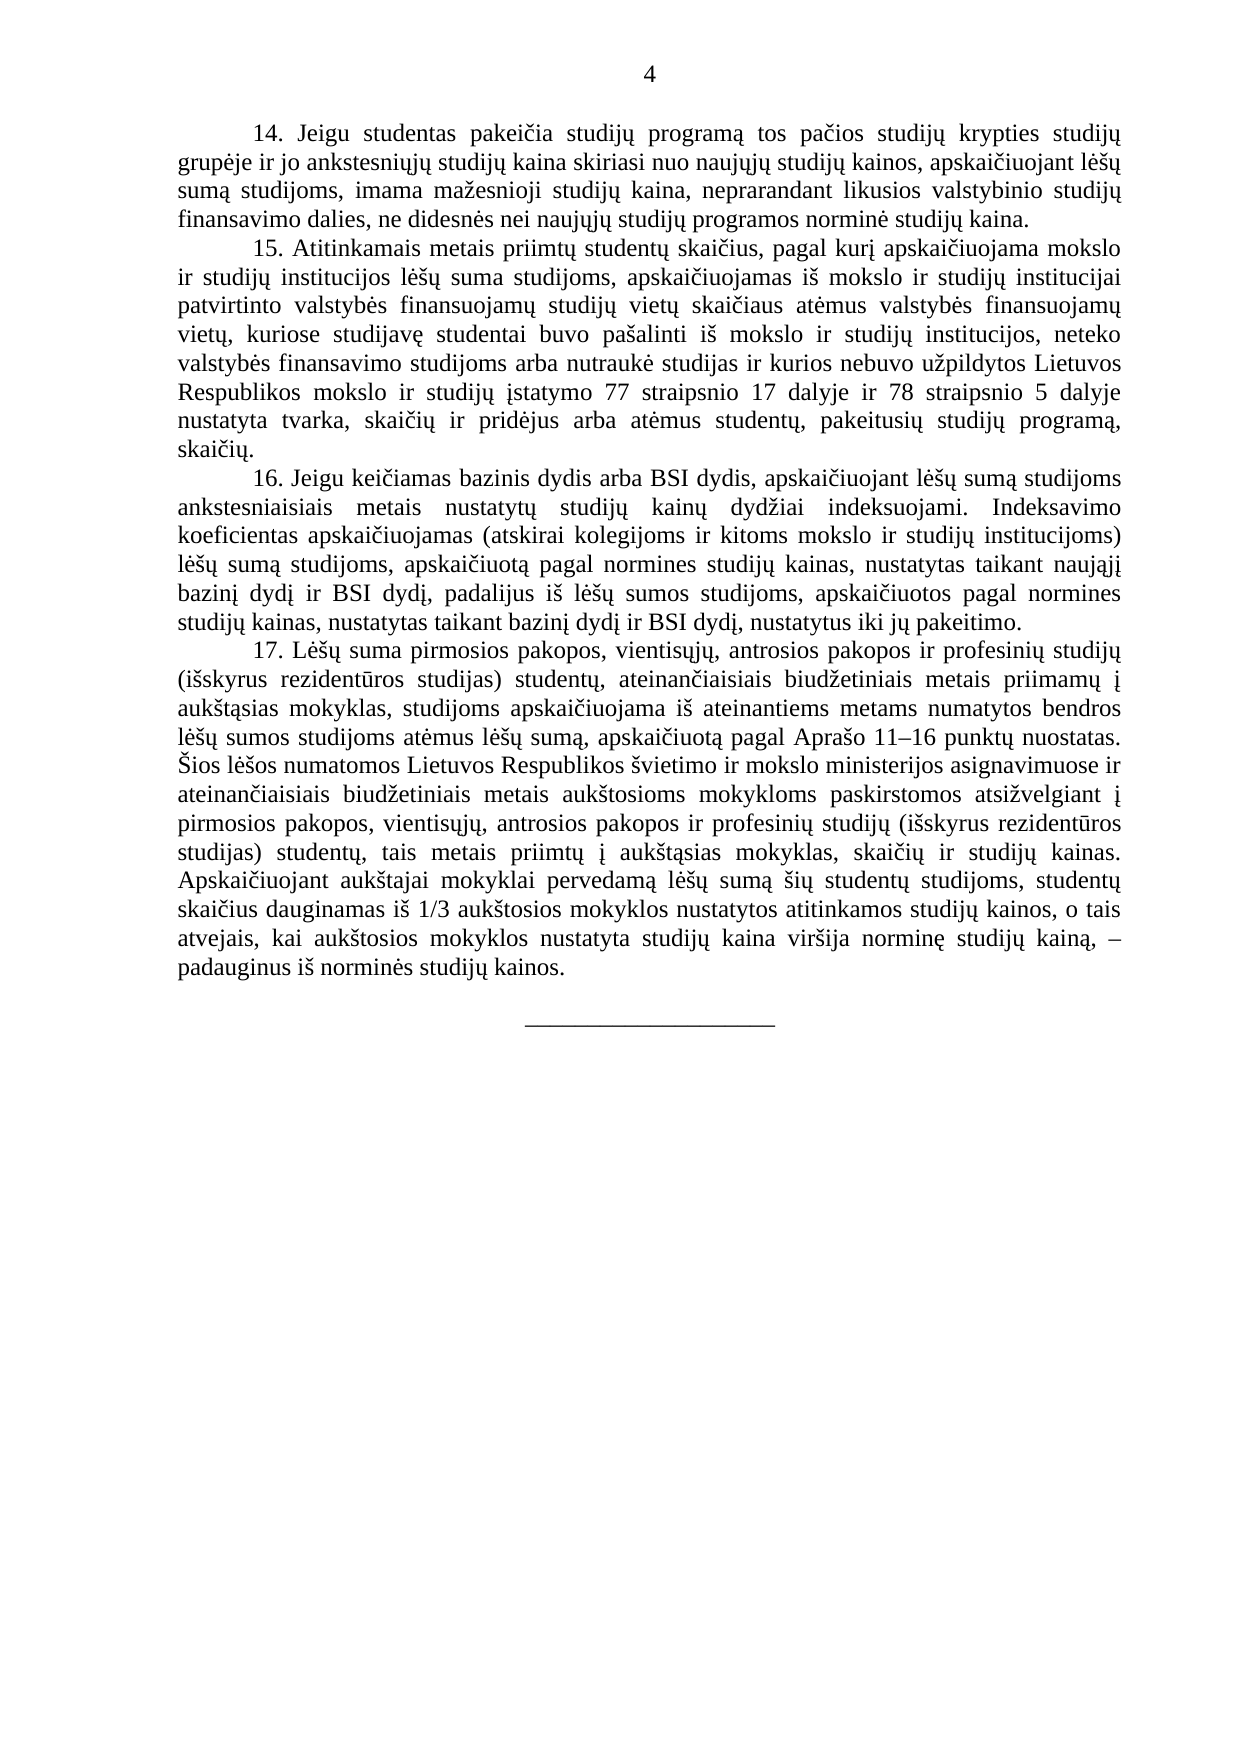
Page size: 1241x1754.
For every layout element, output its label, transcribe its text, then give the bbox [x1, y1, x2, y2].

text 14. Jeigu studentas pakeičia studijų programą tos pačios studijų krypties studijų grupėje ir jo ankstesniųjų studijų kaina skiriasi nuo naujųjų studijų kainos, apskaičiuojant lėšų sumą studijoms, imama mažesnioji studijų kaina, neprarandant likusios valstybinio studijų finansavimo dalies, ne didesnės nei naujųjų studijų programos norminė studijų kaina. [177, 118, 1122, 233]
text 16. Jeigu keičiamas bazinis dydis arba BSI dydis, apskaičiuojant lėšų sumą studijoms ankstesniaisiais metais nustatytų studijų kainų dydžiai indeksuojami. Indeksavimo koeficientas apskaičiuojamas (atskirai kolegijoms ir kitoms mokslo ir studijų institucijoms) lėšų sumą studijoms, apskaičiuotą pagal normines studijų kainas, nustatytas taikant naująjį bazinį dydį ir BSI dydį, padalijus iš lėšų sumos studijoms, apskaičiuotos pagal normines studijų kainas, nustatytas taikant bazinį dydį ir BSI dydį, nustatytus iki jų pakeitimo. [177, 463, 1122, 636]
text 17. Lėšų suma pirmosios pakopos, vientisųjų, antrosios pakopos ir profesinių studijų (išskyrus rezidentūros studijas) studentų, ateinančiaisiais biudžetiniais metais priimamų į aukštąsias mokyklas, studijoms apskaičiuojama iš ateinantiems metams numatytos bendros lėšų sumos studijoms atėmus lėšų sumą, apskaičiuotą pagal Aprašo 11–16 punktų nuostatas. Šios lėšos numatomos Lietuvos Respublikos švietimo ir mokslo ministerijos asignavimuose ir ateinančiaisiais biudžetiniais metais aukštosioms mokykloms paskirstomos atsižvelgiant į pirmosios pakopos, vientisųjų, antrosios pakopos ir profesinių studijų (išskyrus rezidentūros studijas) studentų, tais metais priimtų į aukštąsias mokyklas, skaičių ir studijų kainas. Apskaičiuojant aukštajai mokyklai pervedamą lėšų sumą šių studentų studijoms, studentų skaičius dauginamas iš 1/3 aukštosios mokyklos nustatytos atitinkamos studijų kainos, o tais atvejais, kai aukštosios mokyklos nustatyta studijų kaina viršija norminę studijų kainą, – padauginus iš norminės studijų kainos. [177, 636, 1122, 981]
text 15. Atitinkamais metais priimtų studentų skaičius, pagal kurį apskaičiuojama mokslo ir studijų institucijos lėšų suma studijoms, apskaičiuojamas iš mokslo ir studijų institucijai patvirtinto valstybės finansuojamų studijų vietų skaičiaus atėmus valstybės finansuojamų vietų, kuriose studijavę studentai buvo pašalinti iš mokslo ir studijų institucijos, neteko valstybės finansavimo studijoms arba nutraukė studijas ir kurios nebuvo užpildytos Lietuvos Respublikos mokslo ir studijų įstatymo 77 straipsnio 17 dalyje ir 78 straipsnio 5 dalyje nustatyta tvarka, skaičių ir pridėjus arba atėmus studentų, pakeitusių studijų programą, skaičių. [177, 233, 1122, 463]
text –––––––––––––––––––– [177, 1009, 1122, 1038]
